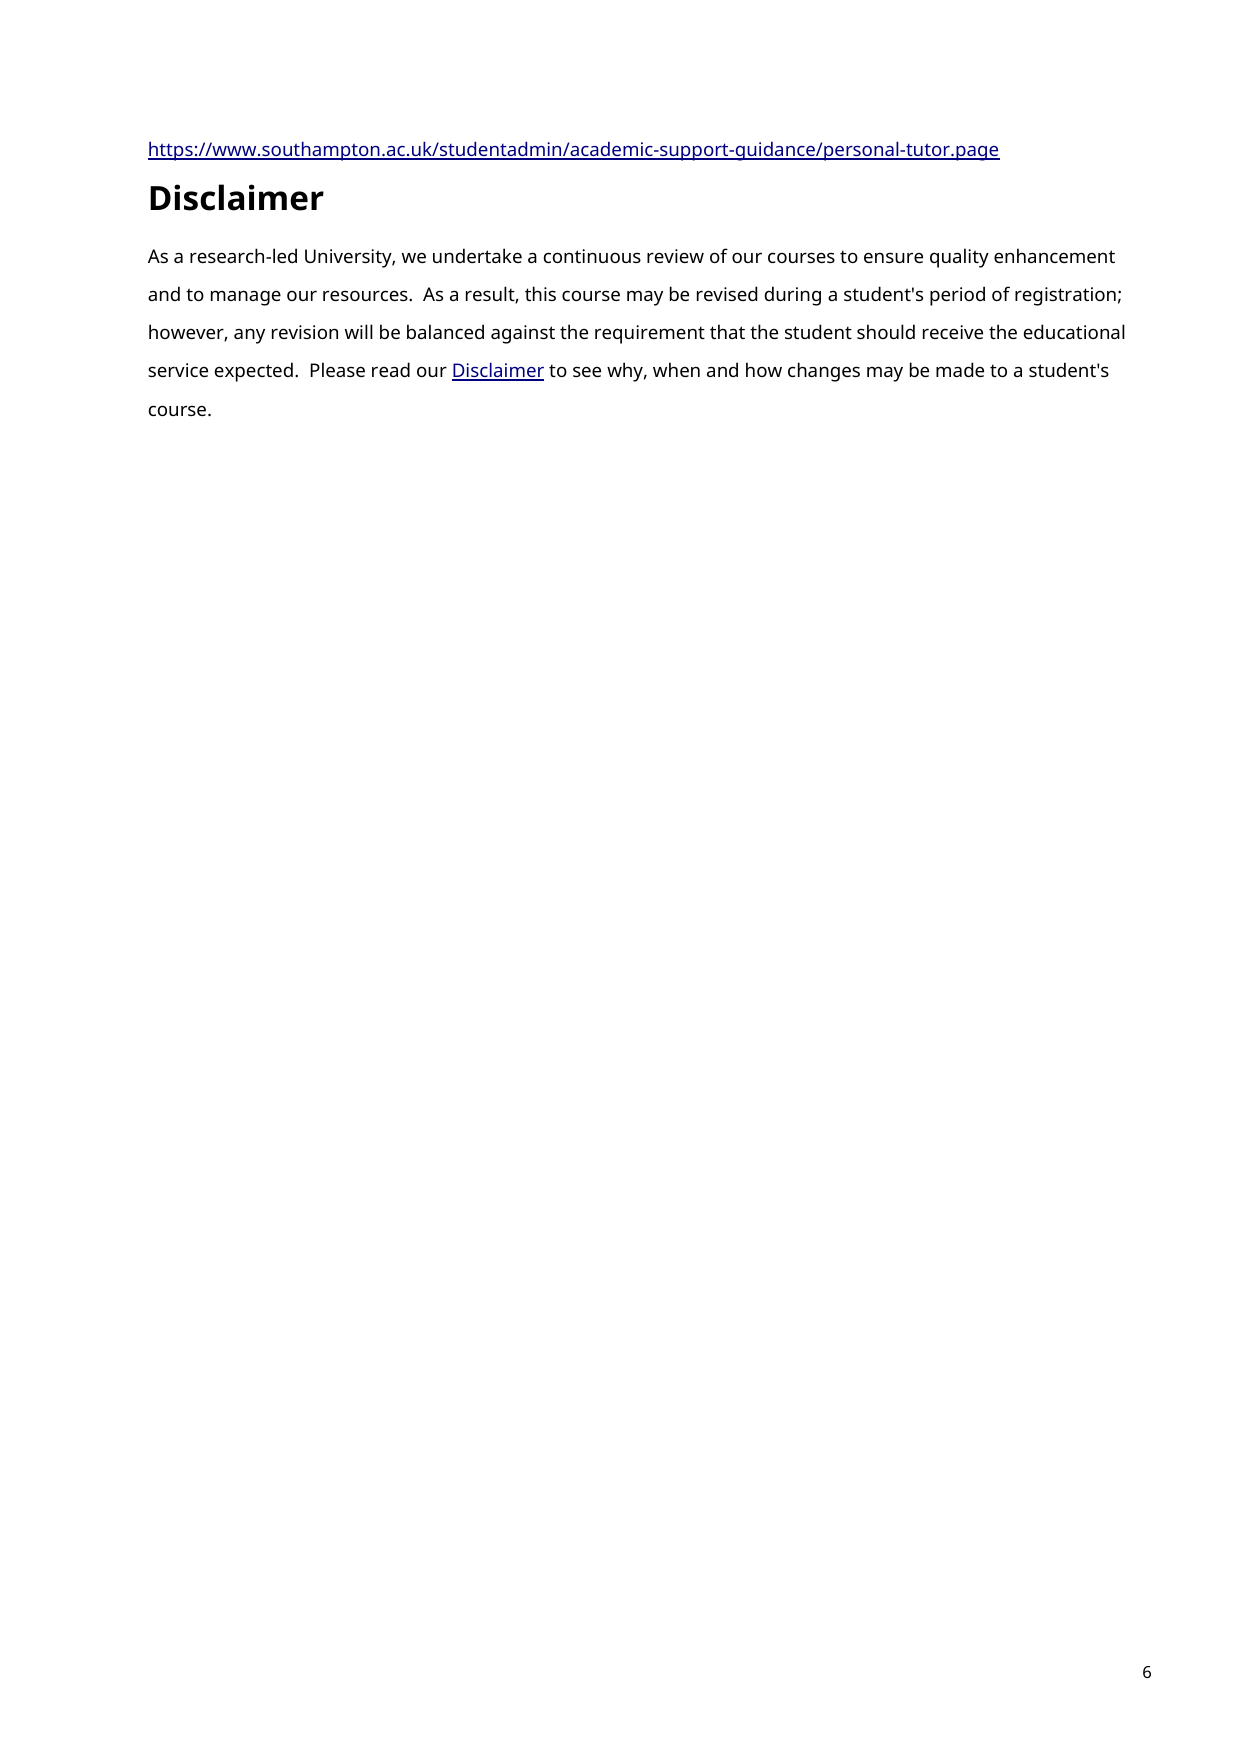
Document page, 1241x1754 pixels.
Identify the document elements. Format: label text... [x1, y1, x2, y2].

text As a research-led University, we undertake a continuous review of our courses to ensure quality enhancement and to manage our resources. As a result, this course may be revised during a student's period of registration; however, any revision will be balanced against the requirement that the student should receive the educational service expected. Please read our Disclaimer to see why, when and how changes may be made to a student's course. [148, 243, 1152, 422]
subtitle Disclaimer [148, 175, 1152, 220]
text https://www.southampton.ac.uk/studentadmin/academic-support-guidance/personal-tutor.page [148, 137, 1152, 162]
